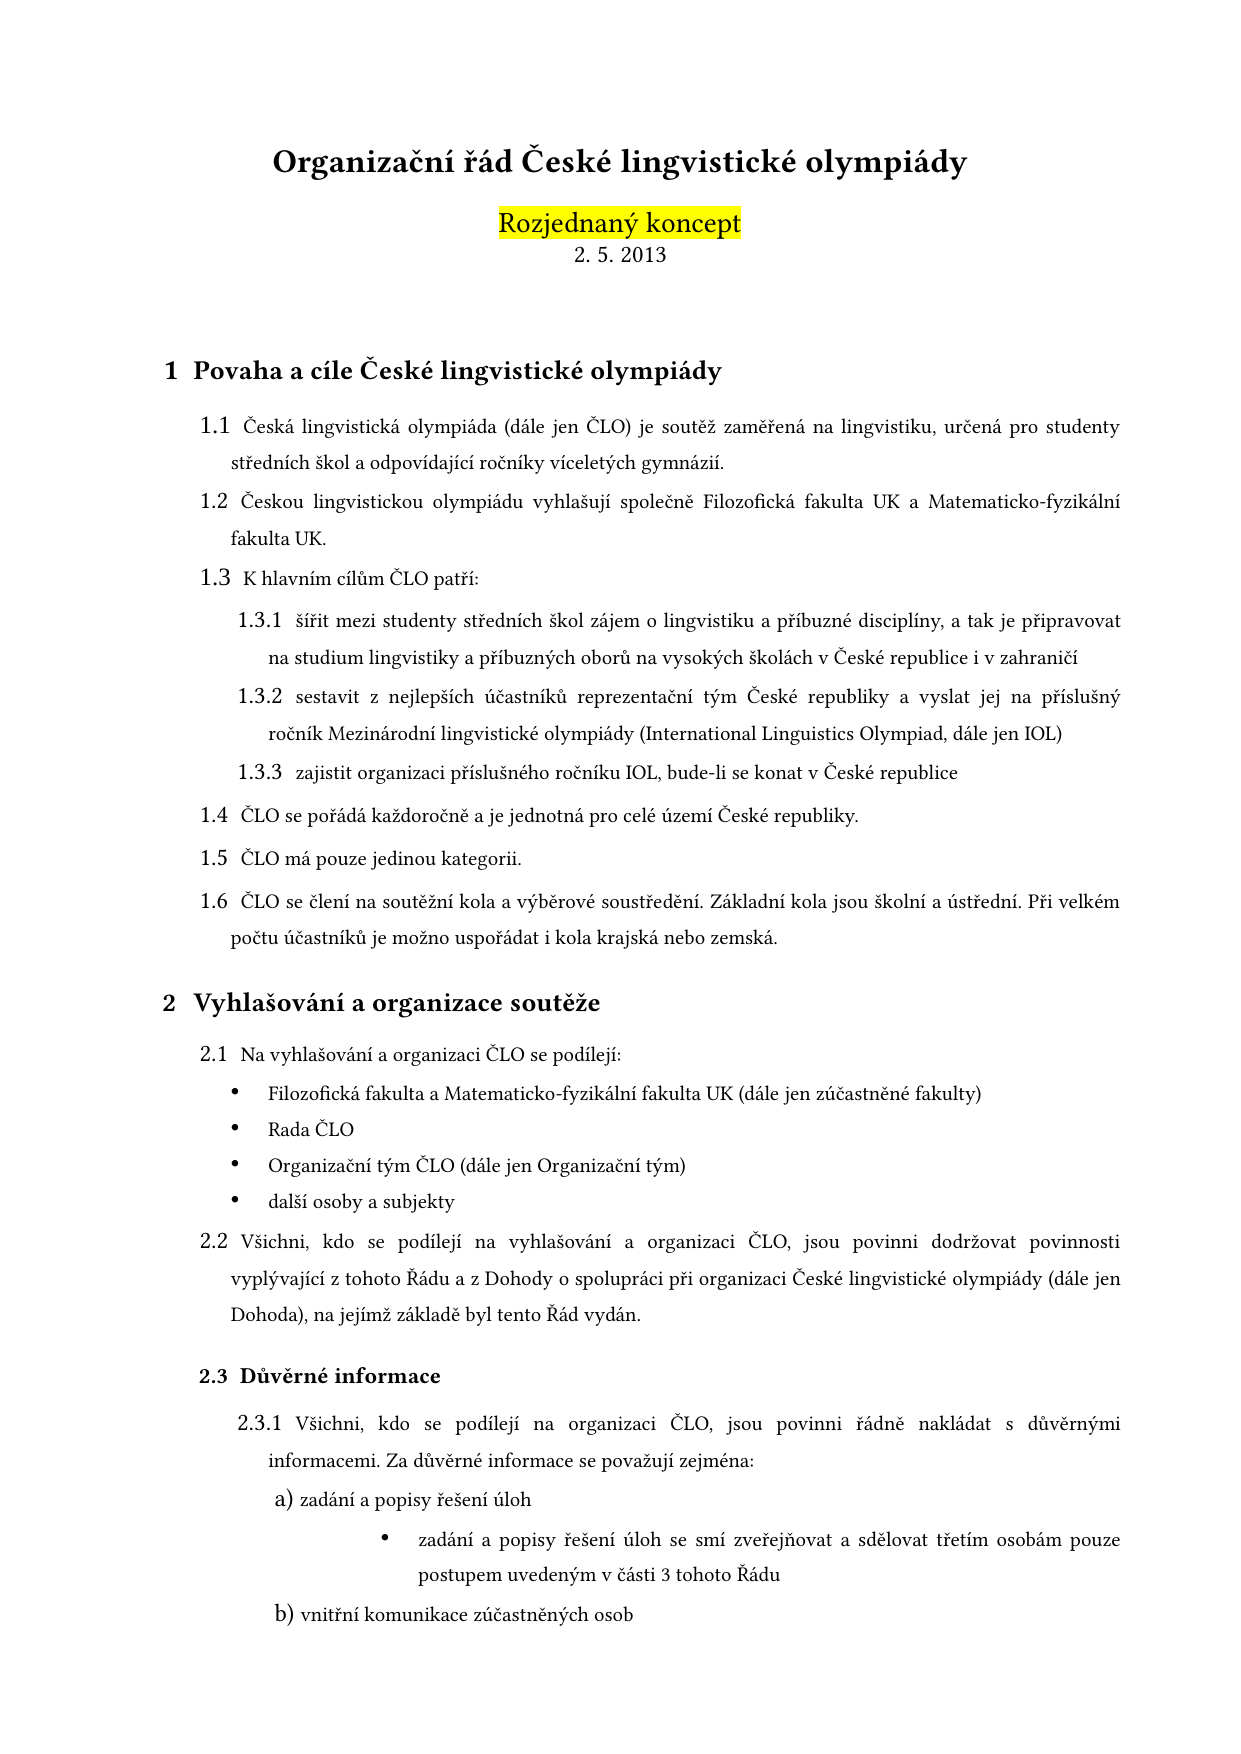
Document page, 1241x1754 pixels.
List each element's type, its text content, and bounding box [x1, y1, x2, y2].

list Všichni, kdo se podílejí na organizaci ČLO, jsou povinni řádně nakládat s důvěrnými informacemi. Za důvěrné informace se považují zejména: [231, 1408, 1122, 1473]
list Všichni, kdo se podílejí na vyhlašování a organizaci ČLO, jsou povinni dodržovat povinnosti vyplývající z tohoto Řádu a z Dohody o spolupráci při organizaci České lingvistické olympiády (dále jen Dohoda), na jejímž základě byl tento Řád vydán. [193, 1226, 1122, 1326]
subtitle Vyhlašování a organizace soutěže [156, 987, 1122, 1018]
list sestavit z nejlepších účastníků reprezentační tým České republiky a vyslat jej na příslušný ročník Mezinárodní lingvistické olympiády (International Linguistics Olympiad, dále jen IOL) [231, 681, 1122, 745]
list Česká lingvistická olympiáda (dále jen ČLO) je soutěž zaměřená na lingvistiku, určená pro studenty středních škol a odpovídající ročníky víceletých gymnázií. [193, 410, 1122, 474]
list zadání a popisy řešení úloh [268, 1484, 1122, 1513]
list ČLO má pouze jedinou kategorii. [193, 843, 1122, 871]
subtitle Povaha a cíle České lingvistické olympiády [156, 354, 1122, 387]
text Rozjednaný koncept [118, 206, 1122, 239]
list K hlavním cílům ČLO patří: [193, 562, 1122, 591]
list šířit mezi studenty středních škol zájem o lingvistiku a příbuzné disciplíny, a tak je připravovat na studium lingvistiky a příbuzných oborů na vysokých školách v České republice i v zahraničí [231, 605, 1122, 669]
list Českou lingvistickou olympiádu vyhlašují společně Filozofická fakulta UK a Matematicko-fyzikální fakulta UK. [193, 486, 1122, 550]
list Na vyhlašování a organizaci ČLO se podílejí: [193, 1039, 1122, 1068]
list Rada ČLO [231, 1118, 1122, 1142]
subtitle Organizační řád České lingvistické olympiády [118, 143, 1122, 181]
text 2. 5. 2013 [118, 239, 1122, 268]
subtitle Důvěrné informace [193, 1363, 1122, 1389]
list vnitřní komunikace zúčastněných osob [268, 1599, 1122, 1627]
list ČLO se člení na soutěžní kola a výběrové soustředění. Základní kola jsou školní a ústřední. Při velkém počtu účastníků je možno uspořádat i kola krajská nebo zemská. [193, 886, 1122, 950]
list Filozofická fakulta a Matematicko-fyzikální fakulta UK (dále jen zúčastněné fakulty) [231, 1082, 1122, 1106]
list Organizační tým ČLO (dále jen Organizační tým) [231, 1154, 1122, 1178]
list další osoby a subjekty [231, 1190, 1122, 1214]
list zajistit organizaci příslušného ročníku IOL, bude-li se konat v České republice [231, 757, 1122, 786]
list zadání a popisy řešení úloh se smí zveřejňovat a sdělovat třetím osobám pouze postupem uvedeným v části 3 tohoto Řádu [381, 1527, 1122, 1587]
list ČLO se pořádá každoročně a je jednotná pro celé území České republiky. [193, 800, 1122, 829]
